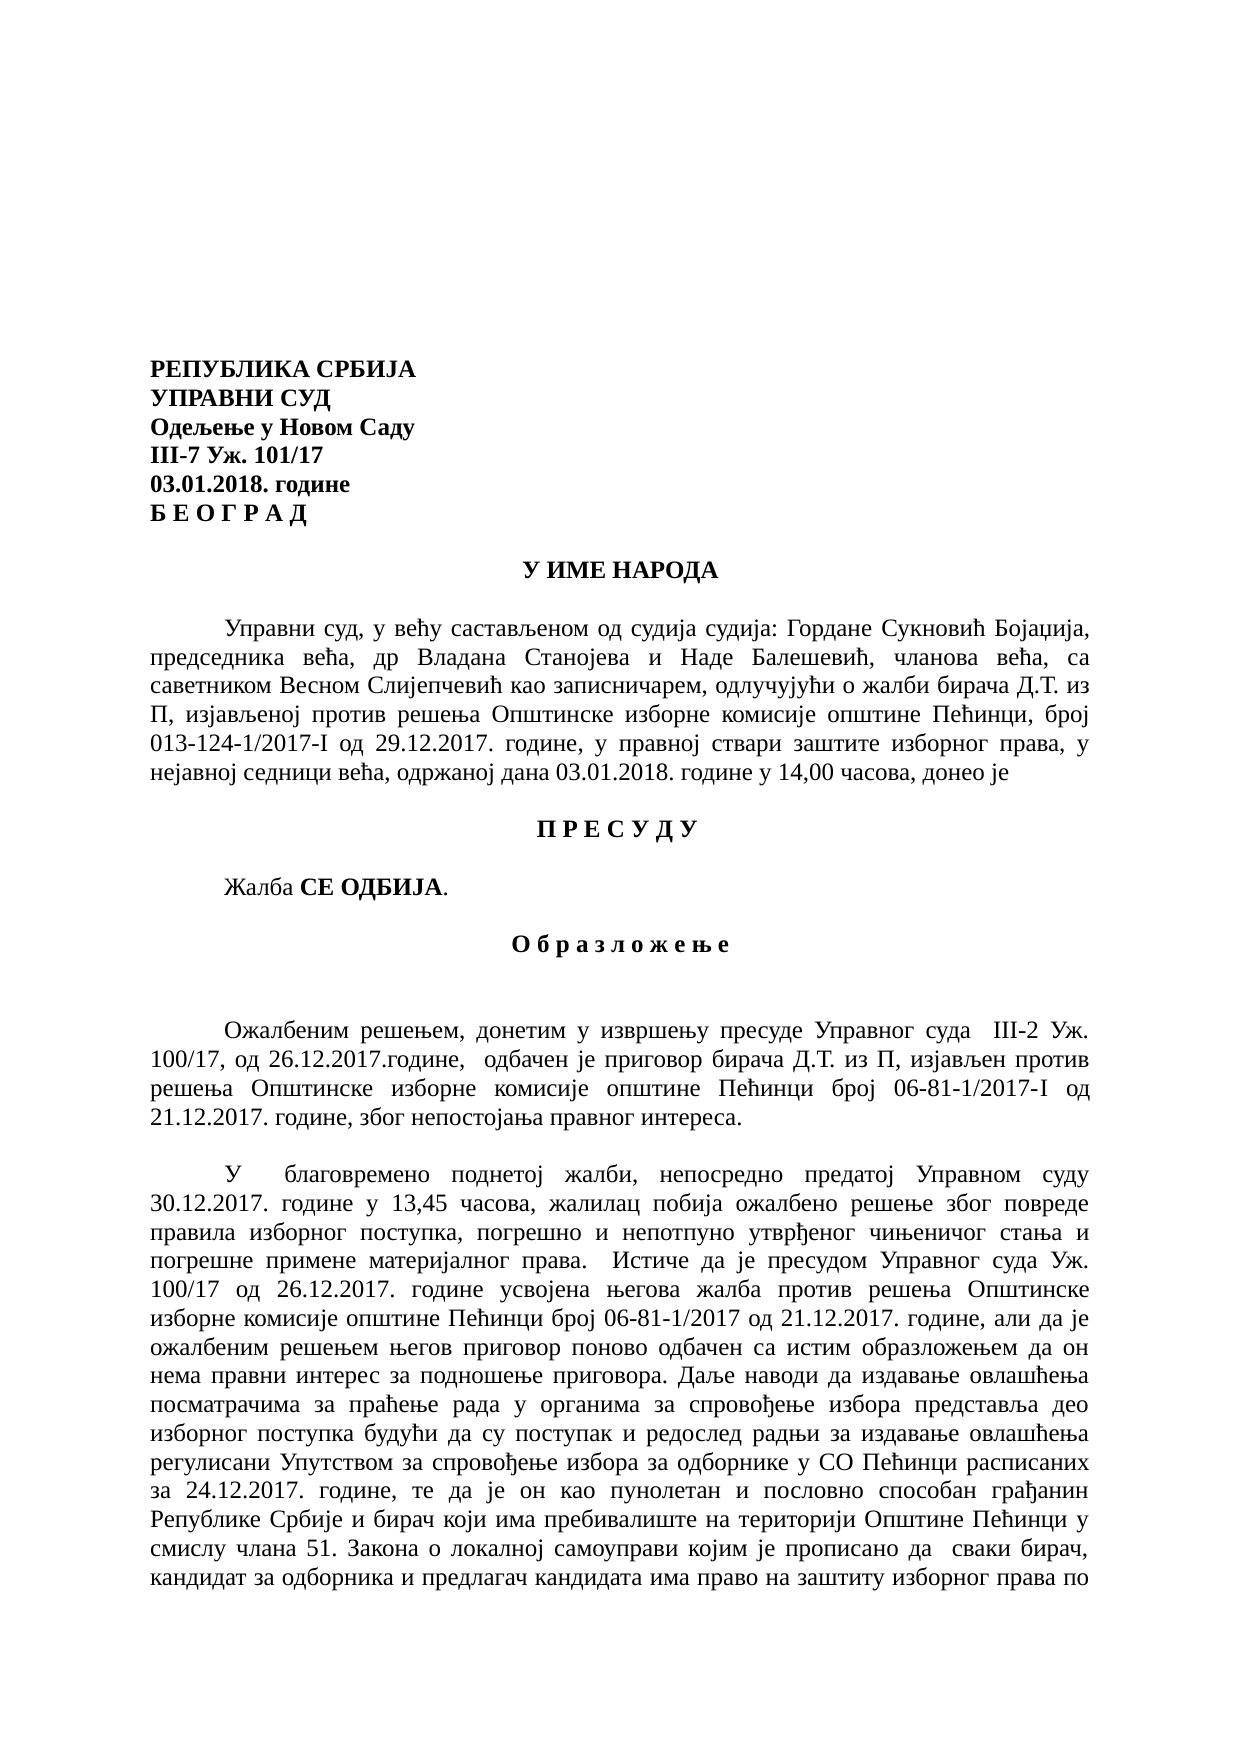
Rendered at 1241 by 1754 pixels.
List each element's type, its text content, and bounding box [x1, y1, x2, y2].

text О б р а з л о ж е њ е [150, 929, 1090, 958]
text У благовремено поднетој жалби, непосредно предатој Управном суду 30.12.2017. године у 13,45 часова, жалилац побија ожалбено решење због повреде правила изборног поступка, погрешно и непотпуно утврђеног чињеничог стања и погрешне примене материјалног права. Истиче да је пресудом Управног суда Уж. 100/17 од 26.12.2017. године усвојена његова жалба против решења Општинске изборне комисије општине Пећинци број 06-81-1/2017 од 21.12.2017. године, али да је ожалбеним решењем његов приговор поново одбачен са истим образложењем да он нема правни интерес за подношење приговора. Даље наводи да издавање овлашћења посматрачима за праћење рада у органима за спровођење избора представља део изборног поступка будући да су поступак и редослед радњи за издавање овлашћења регулисани Упутством за спровођење избора за одборнике у СО Пећинци расписаних за 24.12.2017. године, те да је он као пунолетан и пословно способан грађанин Републике Србије и бирач који има пребивалиште на територији Општине Пећинци у смислу члана 51. Закона о локалној самоуправи којим је прописано да сваки бирач, кандидат за одборника и предлагач кандидата има право на заштиту изборног права по [150, 1159, 1090, 1590]
text Управни суд, у већу састављеном од судија судија: Гордане Сукновић Бојаџија, председника већа, др Владана Станојева и Наде Балешевић, чланова већа, са саветником Весном Слијепчевић као записничарем, одлучујући о жалби бирача Д.Т. из П, изјављеној против решења Општинске изборне комисије општине Пећинци, број 013-124-1/2017-I од 29.12.2017. године, у правној ствари заштите изборног права, у нејавној седници већа, одржаној дана 03.01.2018. године у 14,00 часова, донео је [150, 613, 1090, 785]
text 03.01.2018. године [150, 469, 1090, 498]
text III-7 Уж. 101/17 [150, 440, 1090, 469]
text УПРАВНИ СУД [150, 383, 1090, 412]
text Ожалбеним решењем, донетим у извршењу пресуде Управног суда III-2 Уж. 100/17, од 26.12.2017.године, одбачен је приговор бирача Д.Т. из П, изјављен против решења Општинске изборне комисије општине Пећинци број 06-81-1/2017-I од 21.12.2017. године, због непостојања правног интереса. [150, 1015, 1090, 1130]
text Одељење у Новом Саду [150, 412, 1090, 440]
text РЕПУБЛИКА СРБИЈА [150, 148, 1090, 383]
text П Р Е С У Д У [150, 814, 1090, 843]
text У ИМЕ НАРОДА [150, 555, 1090, 584]
text Б Е О Г Р А Д [150, 498, 1090, 527]
text Жалба СЕ ОДБИЈА. [150, 872, 1090, 900]
